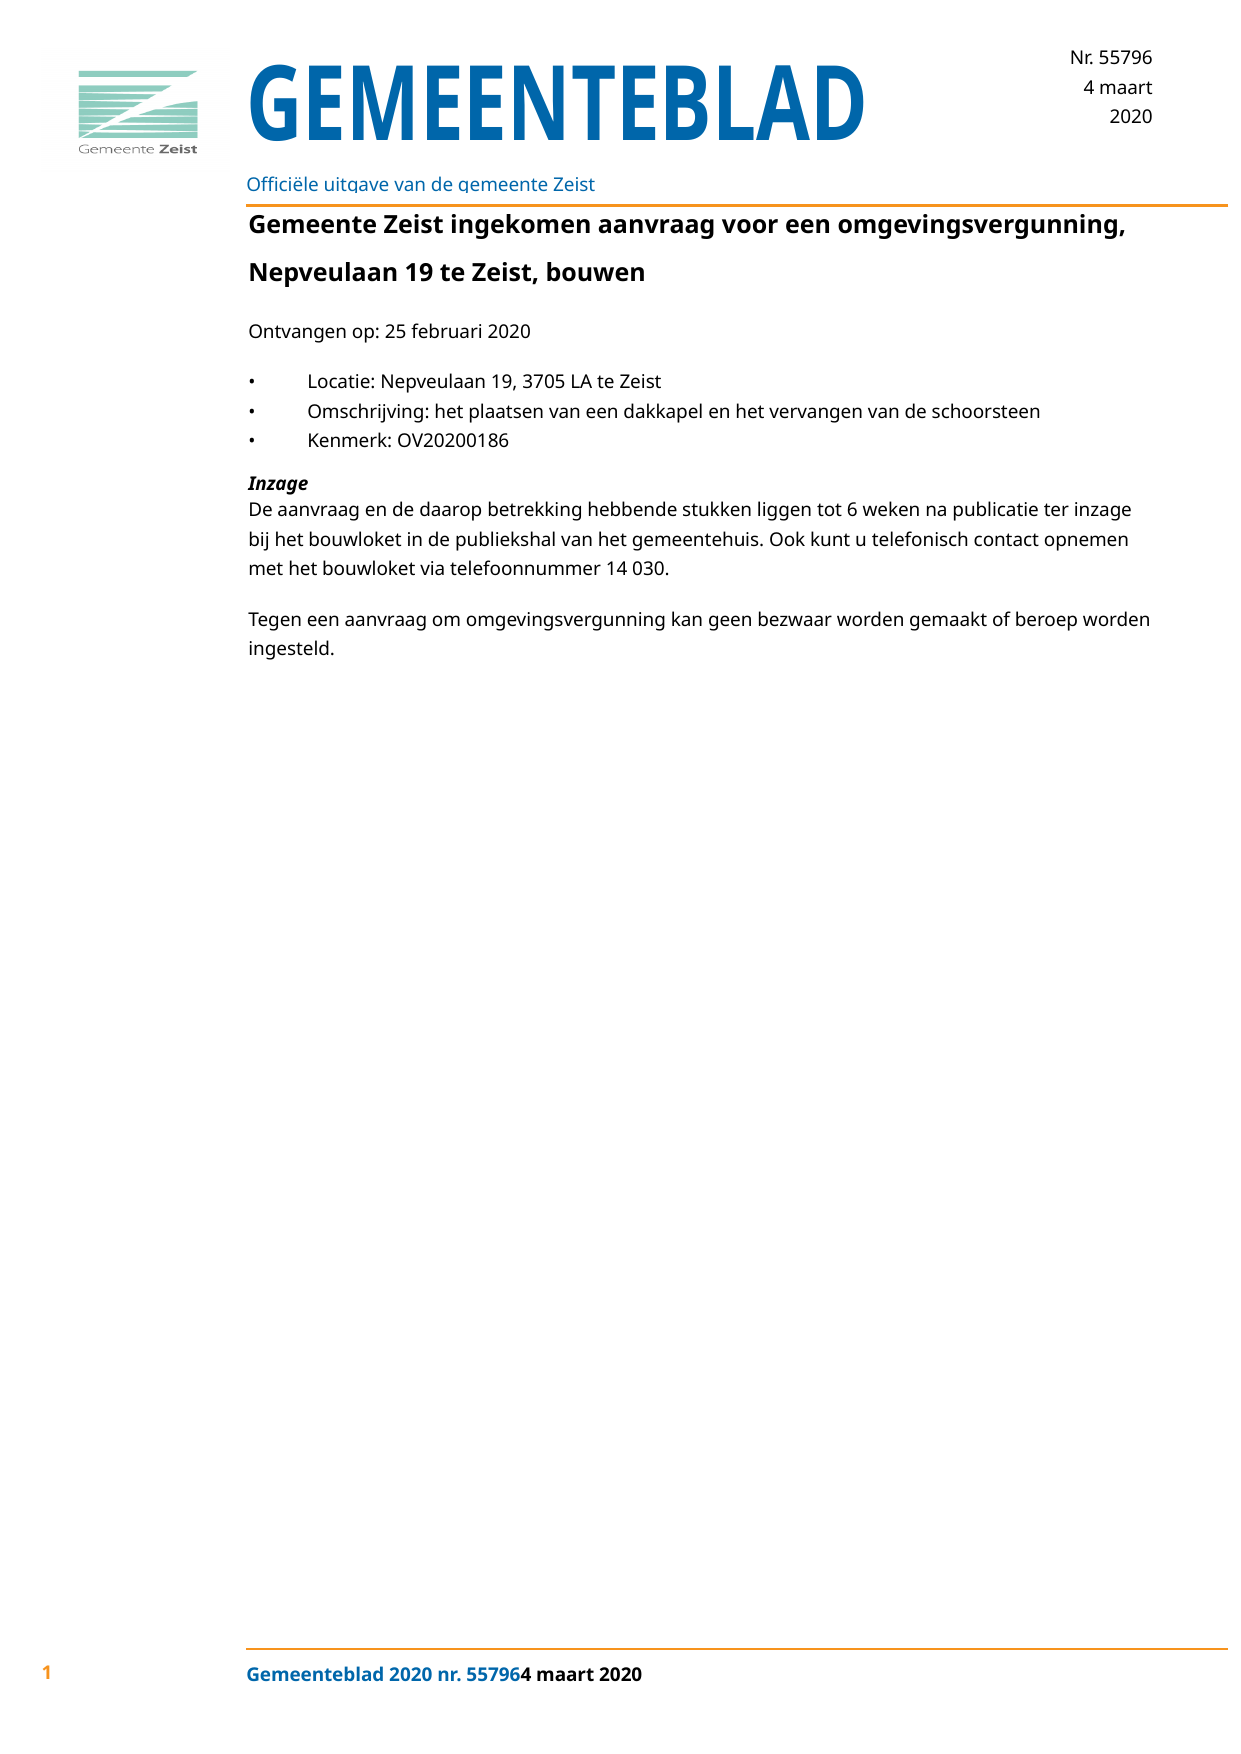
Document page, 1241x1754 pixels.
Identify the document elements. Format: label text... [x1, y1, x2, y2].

text Inzage [248, 471, 1152, 496]
text Gemeente Zeist ingekomen aanvraag voor een omgevingsvergunning, Nepveulaan 19 te Zeist, bouwen [248, 207, 1152, 288]
list Kenmerk: OV20200186 [248, 427, 1152, 453]
text Tegen een aanvraag om omgevingsvergunning kan geen bezwaar worden gemaakt of beroep worden ingesteld. [248, 606, 1152, 661]
text Ontvangen op: 25 februari 2020 [248, 318, 1152, 344]
picture [41, 47, 231, 172]
text De aanvraag en de daarop betrekking hebbende stukken liggen tot 6 weken na publicatie ter inzage bij het bouwloket in de publiekshal van het gemeentehuis. Ook kunt u telefonisch contact opnemen met het bouwloket via telefoonnummer 14 030. [248, 496, 1152, 581]
list Omschrijving: het plaatsen van een dakkapel en het vervangen van de schoorsteen [248, 398, 1152, 424]
list Locatie: Nepveulaan 19, 3705 LA te Zeist [248, 368, 1152, 394]
